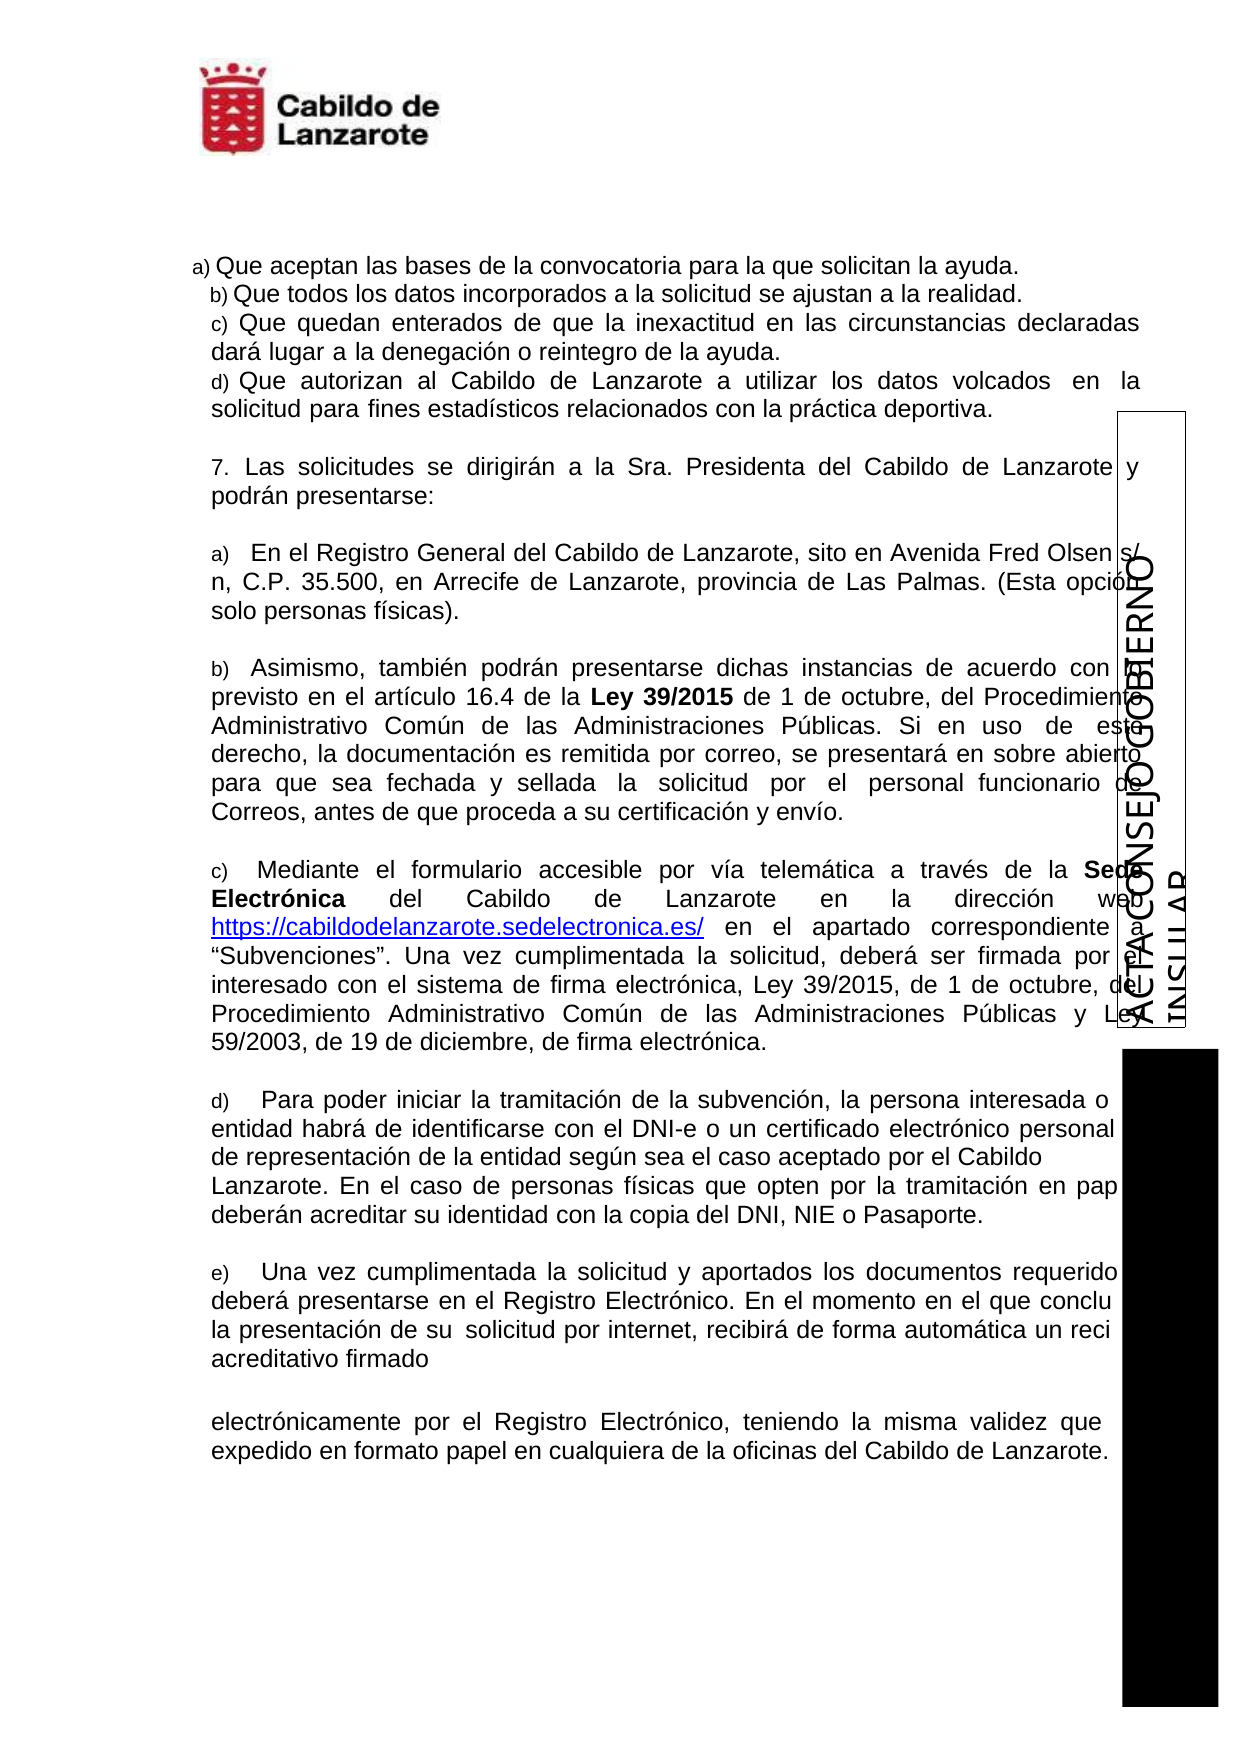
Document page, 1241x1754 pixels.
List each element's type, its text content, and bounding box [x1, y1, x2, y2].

list Que todos los datos incorporados a la solicitud se ajustan a la realidad. [56, 279, 1023, 308]
text electrónicamente por el Registro Electrónico, teniendo la misma validez que expedido en formato papel en cualquiera de la oficinas del Cabildo de Lanzarote. [211, 1407, 1161, 1464]
list Asimismo, también podrán presentarse dichas instancias de acuerdo con lo previsto en el artículo 16.4 de la Ley 39/2015 de 1 de octubre, del Procedimiento Administrativo Común de las Administraciones Públicas. Si en uso de este derecho, la documentación es remitida por correo, se presentará en sobre abierto para que sea fechada y sellada la solicitud por el personal funcionario de Correos, antes de que proceda a su certificación y envío. [211, 653, 1144, 826]
list En el Registro General del Cabildo de Lanzarote, sito en Avenida Fred Olsen s/ n, C.P. 35.500, en Arrecife de Lanzarote, provincia de Las Palmas. (Esta opción solo personas físicas). [211, 538, 1142, 624]
list Para poder iniciar la tramitación de la subvención, la persona interesada o entidad habrá de identificarse con el DNI-e o un certificado electrónico personal de representación de la entidad según sea el caso aceptado por el Cabildo Lanzarote. En el caso de personas físicas que opten por la tramitación en pap deberán acreditar su identidad con la copia del DNI, NIE o Pasaporte. [211, 1085, 1122, 1228]
list Que aceptan las bases de la convocatoria para la que solicitan la ayuda. [56, 251, 1019, 279]
list ACTA CONSEJO GOBIERNO INSULAR [1118, 413, 1183, 1027]
picture [198, 58, 441, 156]
list Que quedan enterados de que la inexactitud en las circunstancias declaradas dará lugar a la denegación o reintegro de la ayuda. [211, 308, 1142, 366]
list Mediante el formulario accesible por vía telemática a través de la Sede Electrónica del Cabildo de Lanzarote en la dirección web https://cabildodelanzarote.sedelectronica.es/ en el apartado correspondiente a “Subvenciones”. Una vez cumplimentada la solicitud, deberá ser firmada por el interesado con el sistema de firma electrónica, Ley 39/2015, de 1 de octubre, del Procedimiento Administrativo Común de las Administraciones Públicas y Ley 59/2003, de 19 de diciembre, de firma electrónica. [211, 855, 1144, 1056]
list Las solicitudes se dirigirán a la Sra. Presidenta del Cabildo de Lanzarote y podrán presentarse: [211, 452, 1141, 509]
list Una vez cumplimentada la solicitud y aportados los documentos requerido deberá presentarse en el Registro Electrónico. En el momento en el que conclu la presentación de su solicitud por internet, recibirá de forma automática un reci acreditativo firmado [211, 1257, 1122, 1372]
list Que autorizan al Cabildo de Lanzarote a utilizar los datos volcados en la solicitud para fines estadísticos relacionados con la práctica deportiva. [211, 366, 1141, 423]
